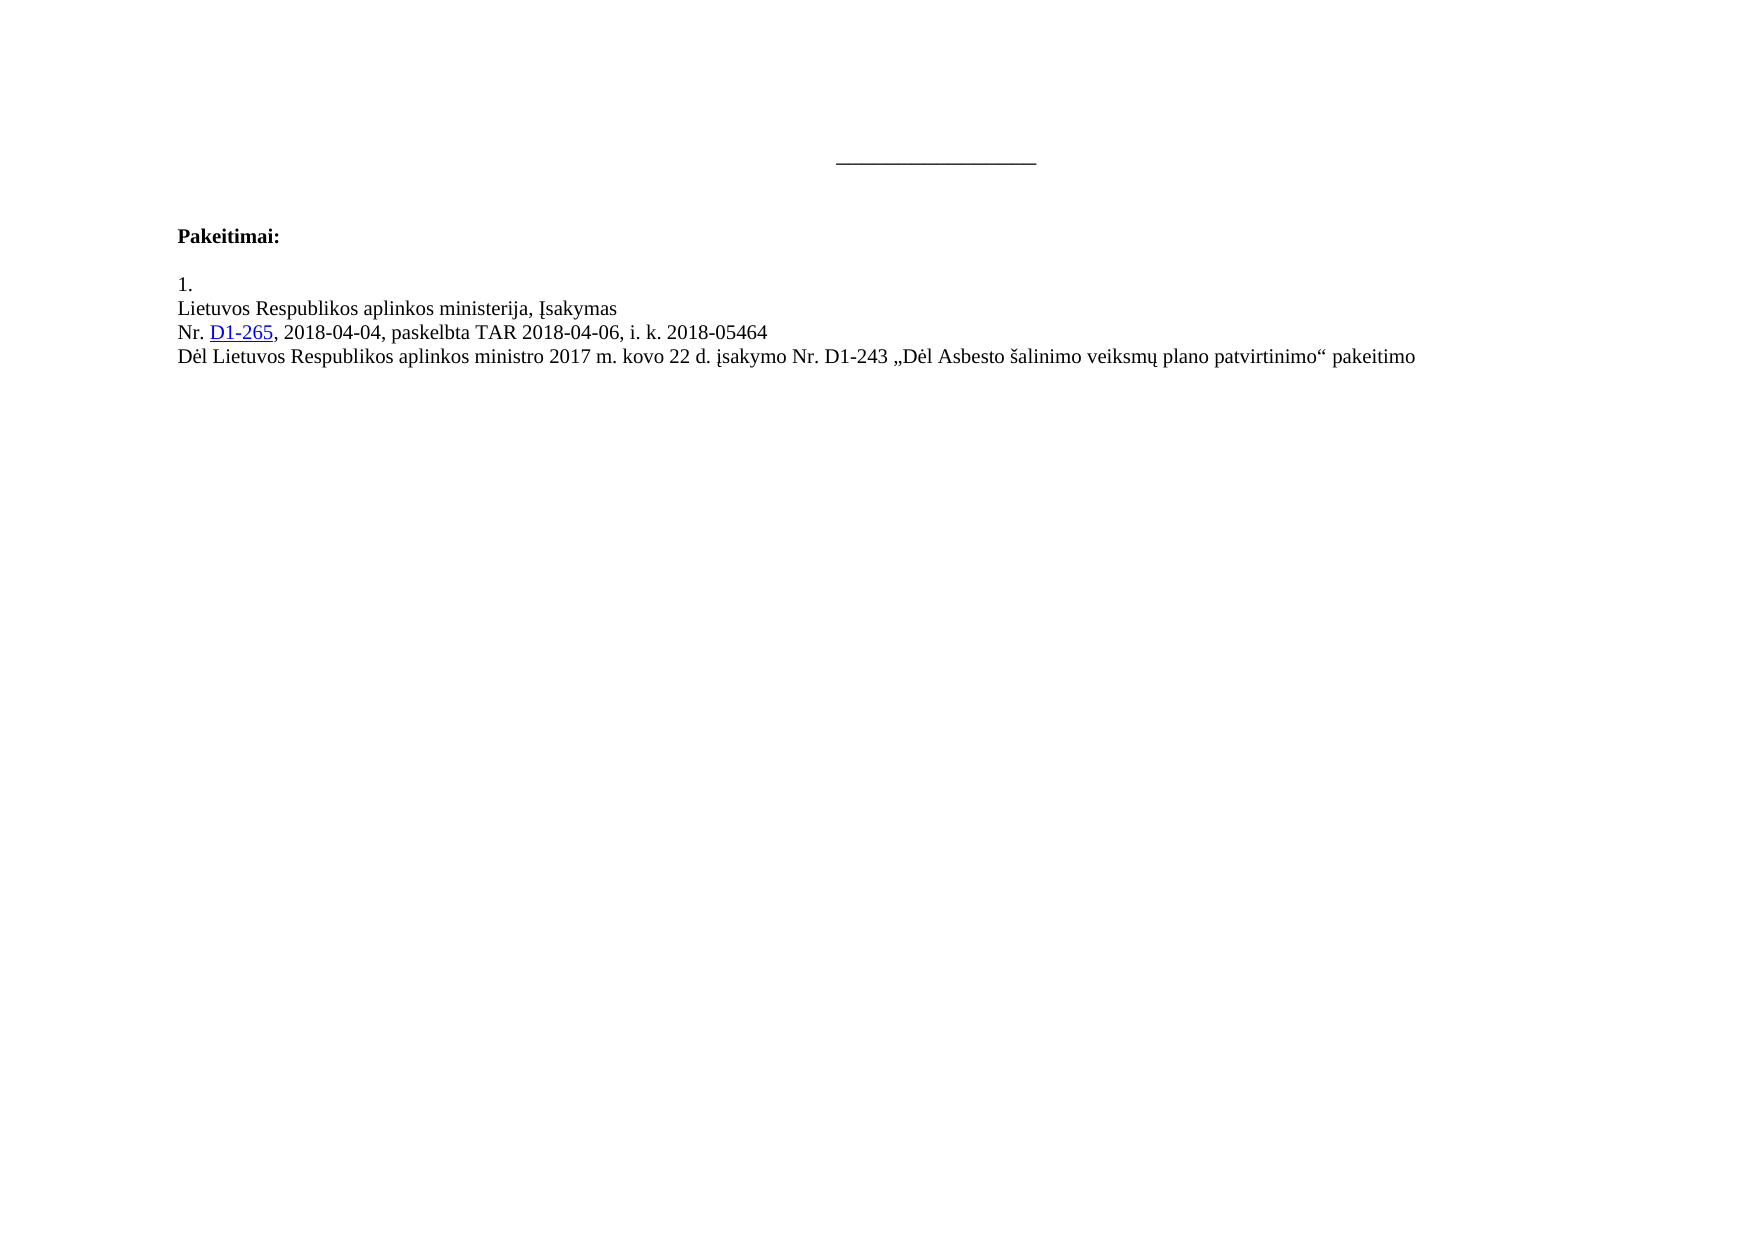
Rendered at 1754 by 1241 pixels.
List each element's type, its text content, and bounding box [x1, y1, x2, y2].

text Dėl Lietuvos Respublikos aplinkos ministro 2017 m. kovo 22 d. įsakymo Nr. D1-243 „Dėl Asbesto šalinimo veiksmų plano patvirtinimo“ pakeitimo [177, 344, 1695, 368]
text 1. [177, 272, 1695, 296]
text Nr. D1-265, 2018-04-04, paskelbta TAR 2018-04-06, i. k. 2018-05464 [177, 320, 1695, 344]
text Lietuvos Respublikos aplinkos ministerija, Įsakymas [177, 296, 1695, 320]
text Pakeitimai: [177, 224, 1695, 248]
text –––––––––––––––– [177, 147, 1695, 176]
